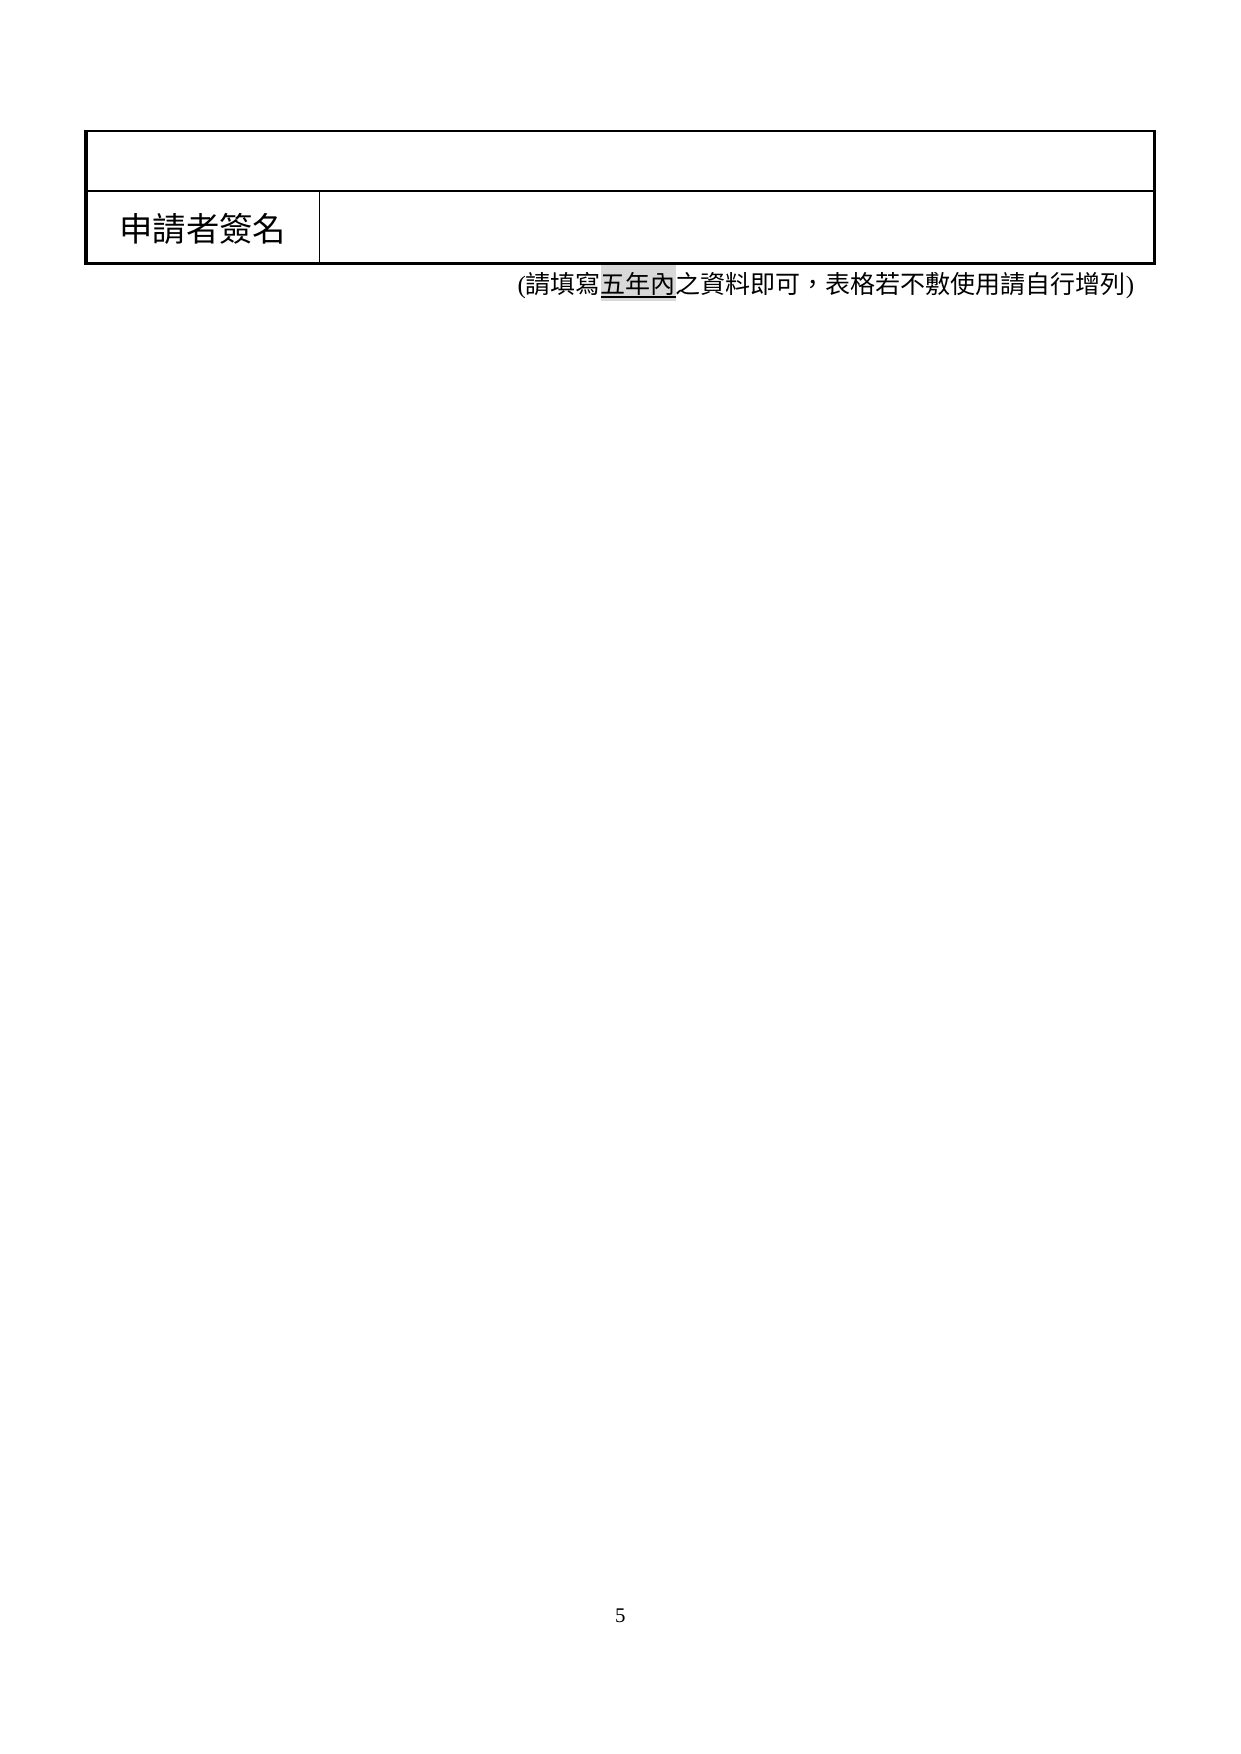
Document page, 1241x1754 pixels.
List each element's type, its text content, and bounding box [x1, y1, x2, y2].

table_cell 申請者簽名 [88, 192, 319, 262]
text (請填寫五年內之資料即可，表格若不敷使用請自行增列) [106, 265, 1134, 301]
table_cell [320, 192, 1153, 262]
table_cell [88, 132, 1153, 190]
